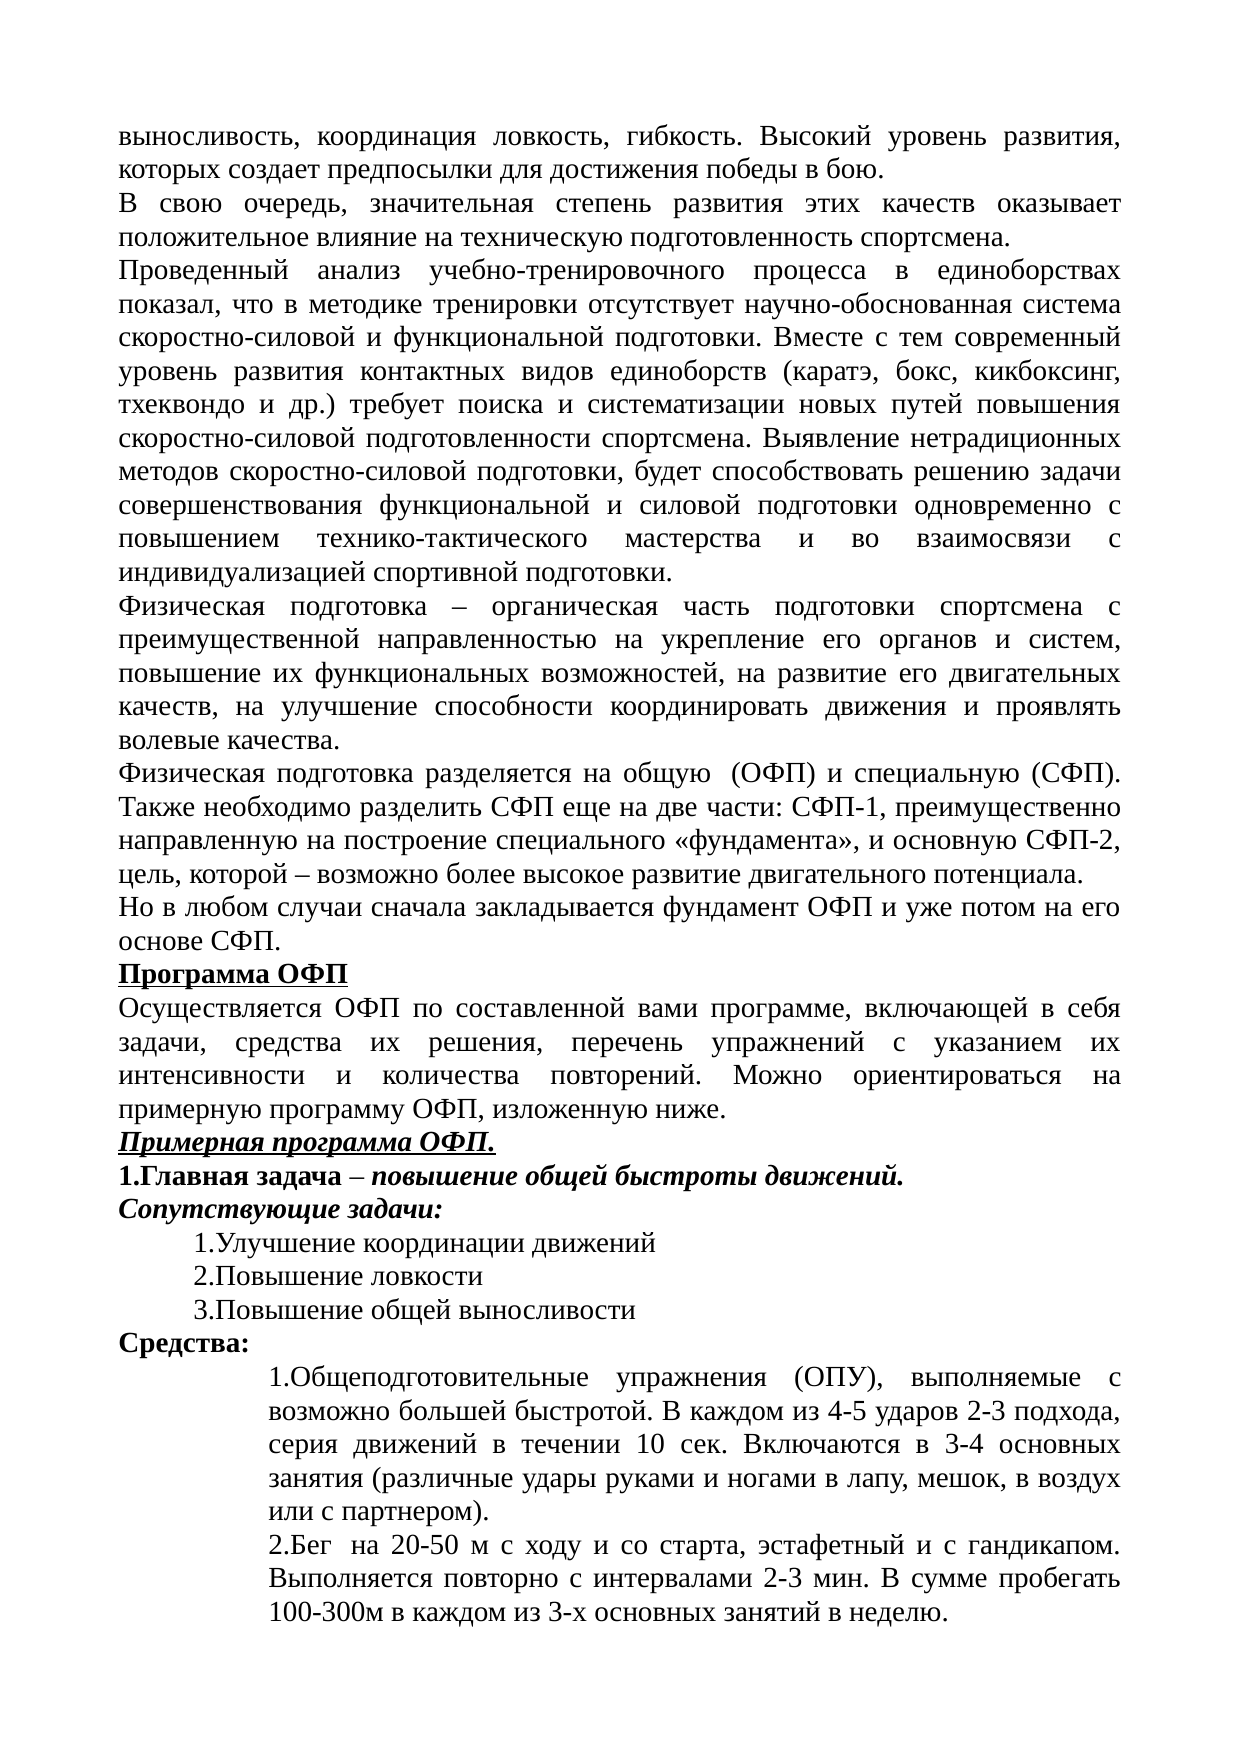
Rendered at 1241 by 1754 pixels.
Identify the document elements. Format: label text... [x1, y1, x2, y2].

list Общеподготовительные упражнения (ОПУ), выполняемые с возможно большей быстротой. В каждом из 4-5 ударов 2-3 подхода, серия движений в течении 10 сек. Включаются в 3-4 основных занятия (различные удары руками и ногами в лапу, мешок, в воздух или с партнером). [268, 1359, 1122, 1527]
text Сопутствующие задачи: [118, 1191, 1122, 1225]
text Проведенный анализ учебно-тренировочного процесса в единоборствах показал, что в методике тренировки отсутствует научно-обоснованная система скоростно-силовой и функциональной подготовки. Вместе с тем современный уровень развития контактных видов единоборств (каратэ, бокс, кикбоксинг, тхеквондо и др.) требует поиска и систематизации новых путей повышения скоростно-силовой подготовленности спортсмена. Выявление нетрадиционных методов скоростно-силовой подготовки, будет способствовать решению задачи совершенствования функциональной и силовой подготовки одновременно с повышением технико-тактического мастерства и во взаимосвязи с индивидуализацией спортивной подготовки. [118, 252, 1122, 588]
text выносливость, координация ловкость, гибкость. Высокий уровень развития, которых создает предпосылки для достижения победы в бою. [118, 118, 1122, 185]
text Примерная программа ОФП. [118, 1124, 1122, 1158]
text Физическая подготовка – органическая часть подготовки спортсмена с преимущественной направленностью на укрепление его органов и систем, повышение их функциональных возможностей, на развитие его двигательных качеств, на улучшение способности координировать движения и проявлять волевые качества. [118, 588, 1122, 755]
text Осуществляется ОФП по составленной вами программе, включающей в себя задачи, средства их решения, перечень упражнений с указанием их интенсивности и количества повторений. Можно ориентироваться на примерную программу ОФП, изложенную ниже. [118, 990, 1122, 1124]
text Программа ОФП [118, 957, 1122, 990]
text Физическая подготовка разделяется на общую (ОФП) и специальную (СФП). Также необходимо разделить СФП еще на две части: СФП-1, преимущественно направленную на построение специального «фундамента», и основную СФП-2, цель, которой – возможно более высокое развитие двигательного потенциала. [118, 755, 1122, 889]
text Но в любом случаи сначала закладывается фундамент ОФП и уже потом на его основе СФП. [118, 889, 1122, 957]
text 1.Главная задача – повышение общей быстроты движений. [118, 1158, 1122, 1191]
list Повышение общей выносливости [193, 1292, 1122, 1326]
text В свою очередь, значительная степень развития этих качеств оказывает положительное влияние на техническую подготовленность спортсмена. [118, 185, 1122, 252]
text Средства: [118, 1326, 1122, 1359]
list Бег на 20-50 м с ходу и со старта, эстафетный и с гандикапом. Выполняется повторно с интервалами 2-3 мин. В сумме пробегать 100-300м в каждом из 3-х основных занятий в неделю. [268, 1527, 1122, 1627]
list Улучшение координации движений [193, 1225, 1122, 1258]
list Повышение ловкости [193, 1258, 1122, 1292]
